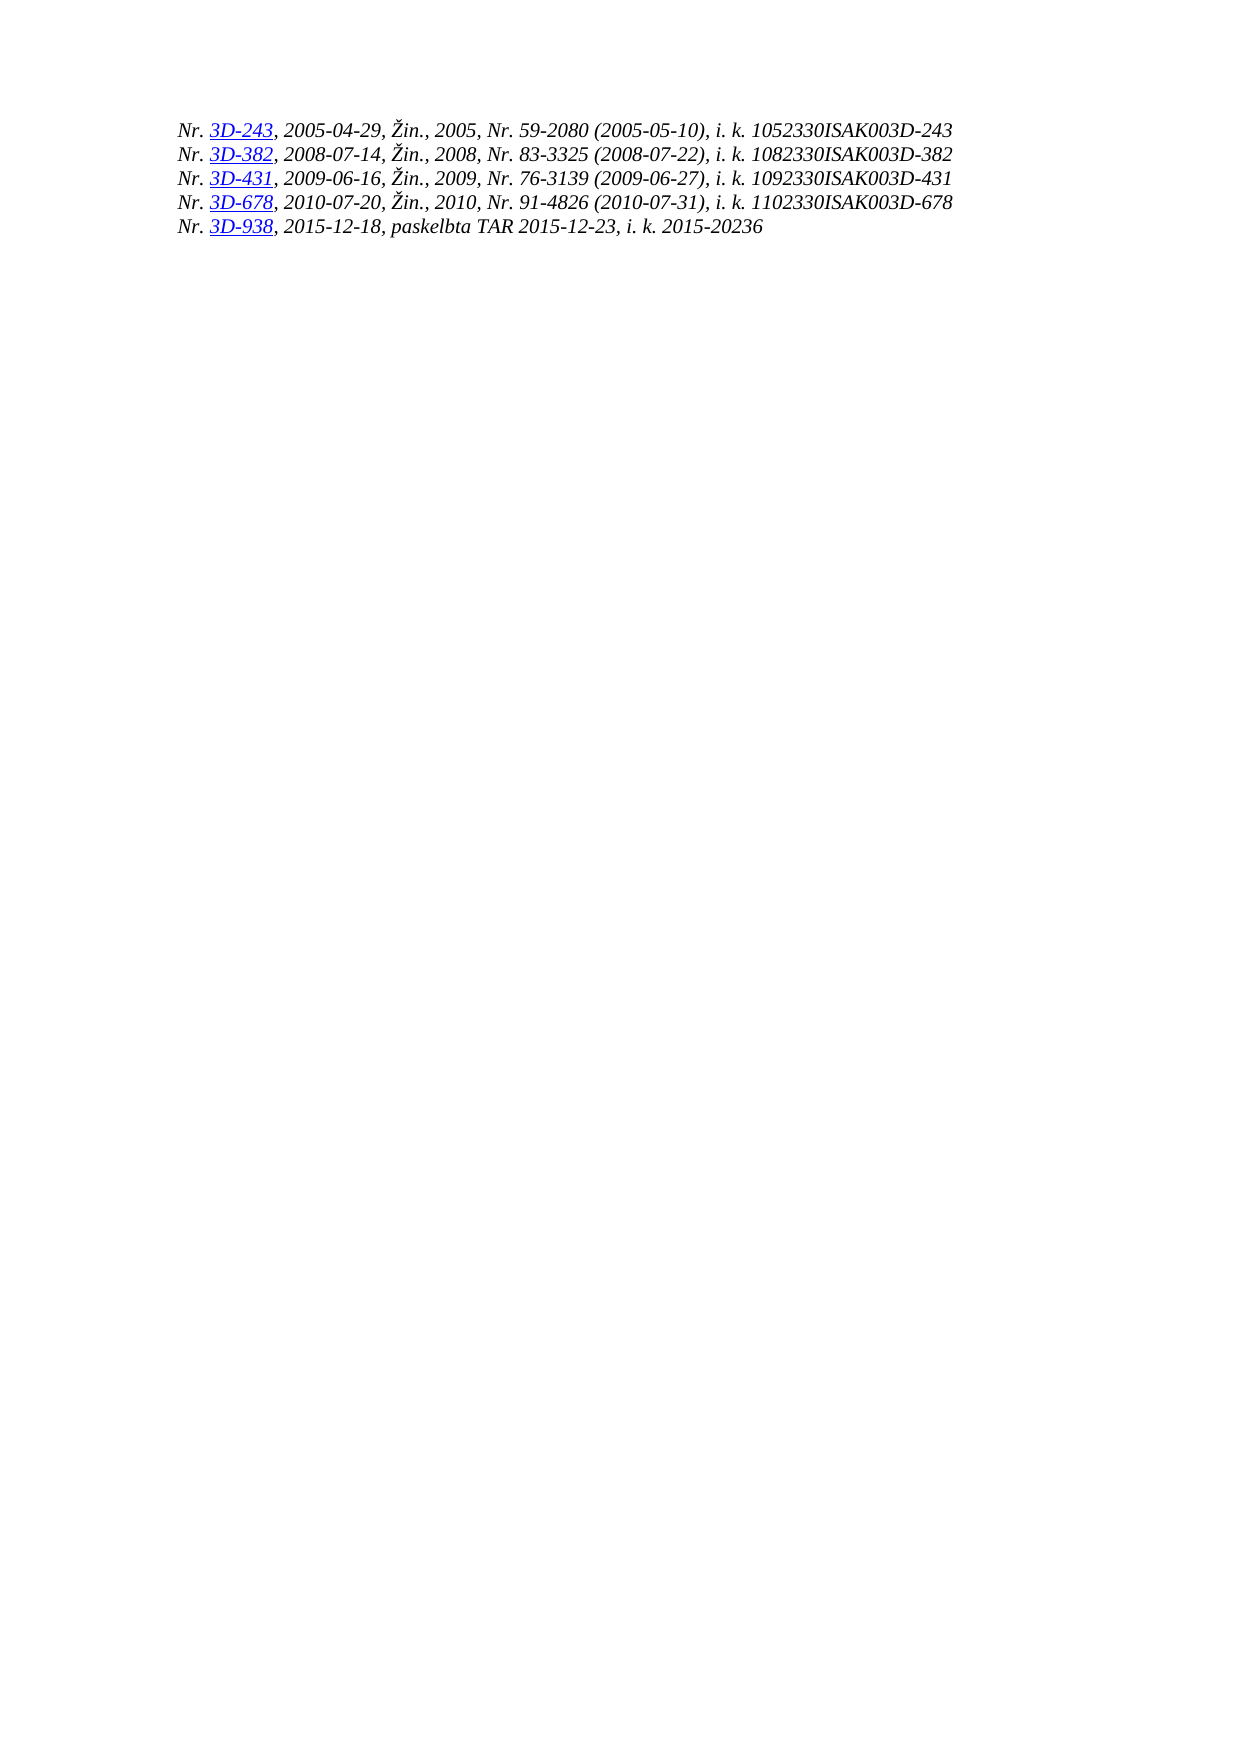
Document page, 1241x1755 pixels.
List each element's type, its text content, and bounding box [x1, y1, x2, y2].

text Nr. 3D-938, 2015-12-18, paskelbta TAR 2015-12-23, i. k. 2015-20236 [177, 214, 1181, 238]
text Nr. 3D-431, 2009-06-16, Žin., 2009, Nr. 76-3139 (2009-06-27), i. k. 1092330ISAK003D-431 [177, 166, 1181, 190]
text Nr. 3D-678, 2010-07-20, Žin., 2010, Nr. 91-4826 (2010-07-31), i. k. 1102330ISAK003D-678 [177, 190, 1181, 214]
text Nr. 3D-243, 2005-04-29, Žin., 2005, Nr. 59-2080 (2005-05-10), i. k. 1052330ISAK003D-243 [177, 118, 1181, 142]
text Nr. 3D-382, 2008-07-14, Žin., 2008, Nr. 83-3325 (2008-07-22), i. k. 1082330ISAK003D-382 [177, 142, 1181, 166]
